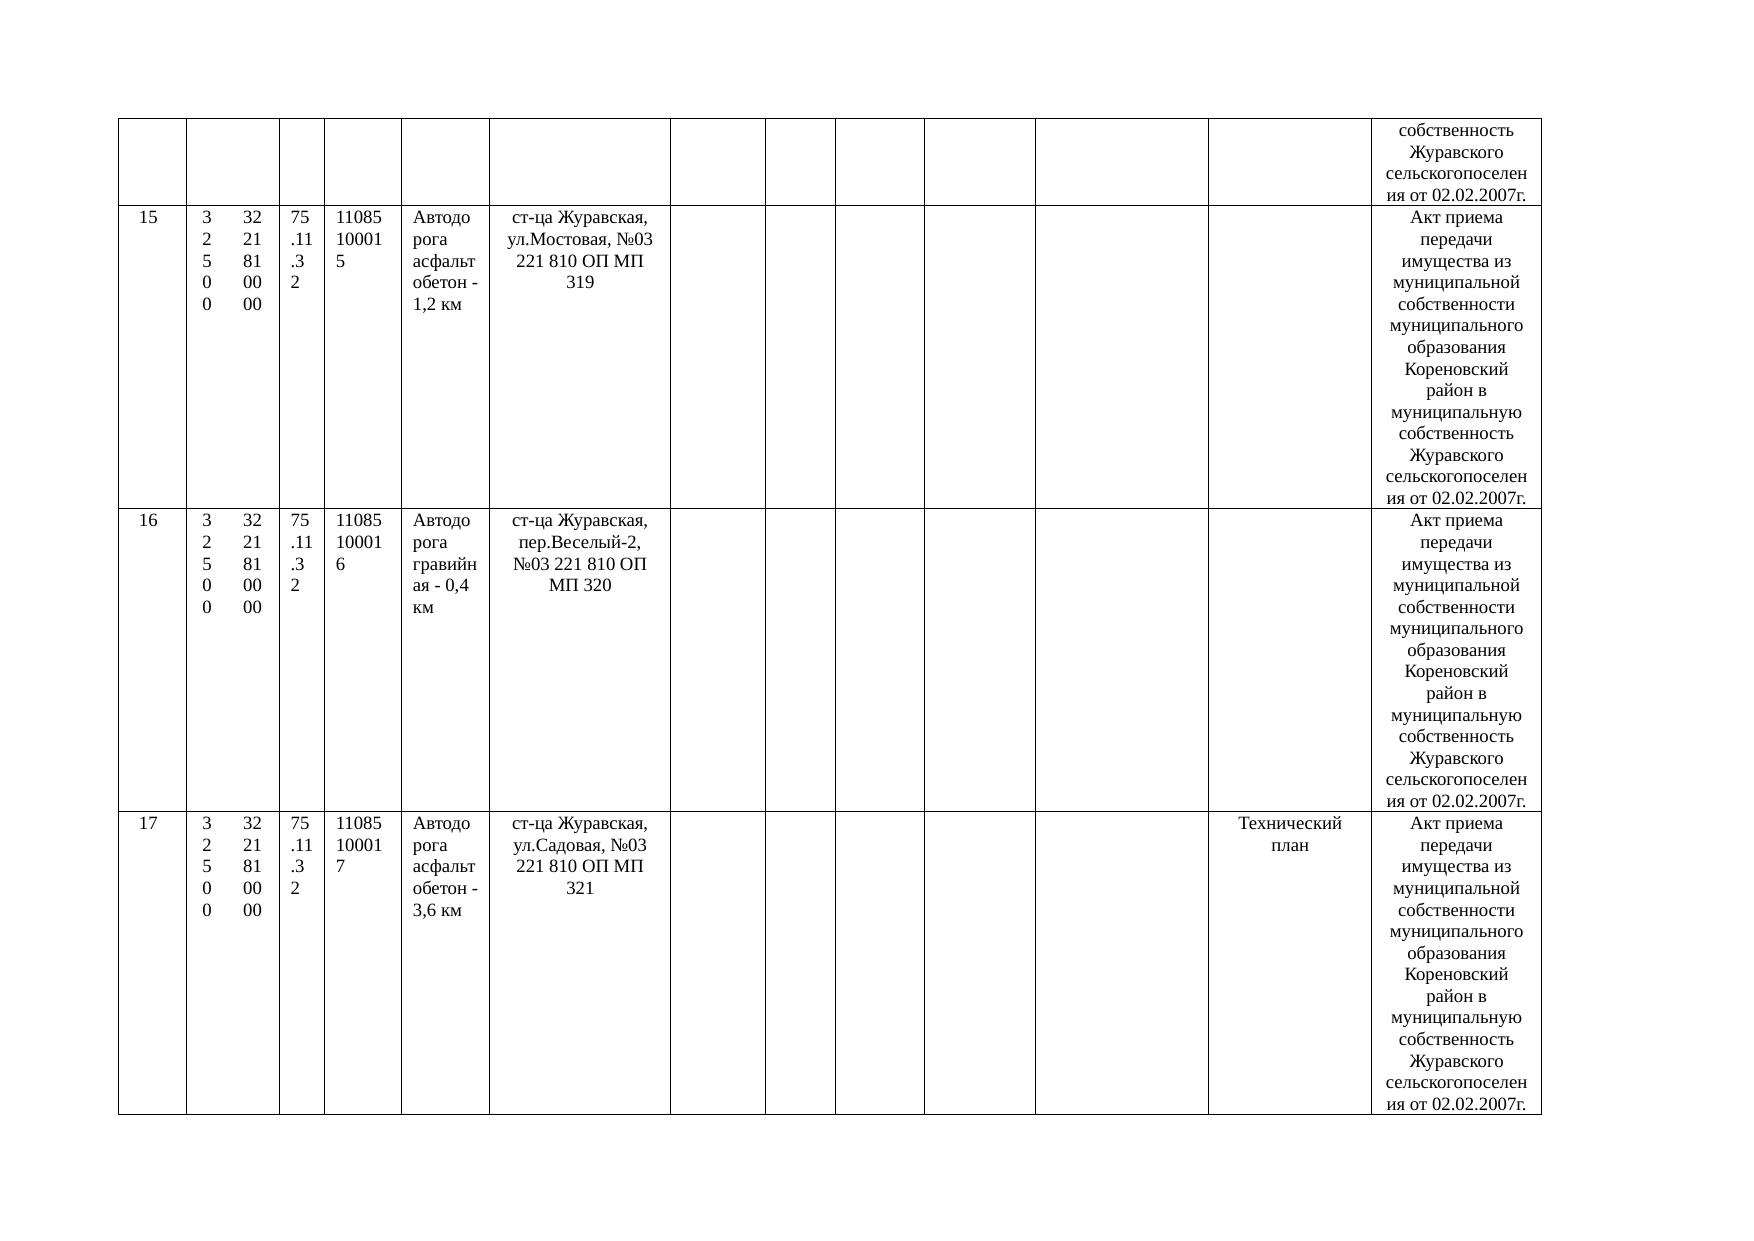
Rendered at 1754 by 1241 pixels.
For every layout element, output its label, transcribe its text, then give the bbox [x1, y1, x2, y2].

table_cell [402, 119, 489, 205]
table_cell собственность Журавского сельскогопоселения от 02.02.2007г. [1372, 119, 1541, 205]
table_cell [925, 509, 1035, 811]
table_cell [671, 119, 765, 205]
table_cell Автодорога асфальтобетон - 3,6 км [402, 812, 489, 1114]
table_cell [766, 119, 835, 205]
table_cell 32500 [191, 206, 232, 508]
table_cell 3221810000 [232, 509, 279, 811]
table_cell 11085100016 [325, 509, 401, 811]
table_cell 11085100015 [325, 206, 401, 508]
table_cell [325, 119, 401, 205]
table_cell [119, 119, 186, 205]
table_cell [1209, 509, 1371, 811]
table_cell [1036, 509, 1208, 811]
table_cell [766, 812, 835, 1114]
table_cell ст-ца Журавская, ул.Мостовая, №03 221 810 ОП МП 319 [490, 206, 670, 508]
table_cell [1036, 119, 1208, 205]
table_cell 04088285 [187, 812, 191, 1114]
table_cell [671, 812, 765, 1114]
table_cell [1209, 119, 1371, 205]
table_cell Акт приема передачи имущества из муниципальной собственности муниципального образования Кореновский район в муниципальную собственность Журавского сельскогопоселения от 02.02.2007г. [1372, 206, 1541, 508]
table_cell 75.11.32 [280, 509, 324, 811]
table_cell [191, 119, 232, 205]
table_cell [1036, 812, 1208, 1114]
table_cell [1036, 206, 1208, 508]
table_cell 04088285 [187, 119, 191, 205]
table_cell [490, 119, 670, 205]
table_cell [280, 119, 324, 205]
table_cell ст-ца Журавская, пер.Веселый-2, №03 221 810 ОП МП 320 [490, 509, 670, 811]
table_cell Акт приема передачи имущества из муниципальной собственности муниципального образования Кореновский район в муниципальную собственность Журавского сельскогопоселения от 02.02.2007г. [1372, 812, 1541, 1114]
table_cell 32500 [191, 812, 232, 1114]
table_cell [925, 206, 1035, 508]
table_cell [766, 509, 835, 811]
table_cell 16 [119, 509, 186, 811]
table_cell Автодорога асфальтобетон - 1,2 км [402, 206, 489, 508]
table_cell 17 [119, 812, 186, 1114]
table_cell [836, 812, 924, 1114]
table_cell [766, 206, 835, 508]
table_cell 04088285 [187, 206, 191, 508]
table_cell [1209, 206, 1371, 508]
table_cell Технический план [1209, 812, 1371, 1114]
table_cell [836, 206, 924, 508]
table_cell [836, 119, 924, 205]
table_cell 75.11.32 [280, 812, 324, 1114]
table_cell 3221810000 [232, 812, 279, 1114]
table_cell 15 [119, 206, 186, 508]
table_cell 75.11.32 [280, 206, 324, 508]
table_cell ст-ца Журавская, ул.Садовая, №03 221 810 ОП МП 321 [490, 812, 670, 1114]
table_cell [671, 206, 765, 508]
table_cell Акт приема передачи имущества из муниципальной собственности муниципального образования Кореновский район в муниципальную собственность Журавского сельскогопоселения от 02.02.2007г. [1372, 509, 1541, 811]
table_cell [925, 812, 1035, 1114]
table_cell 04088285 [187, 509, 191, 811]
table_cell [925, 119, 1035, 205]
table_cell [836, 509, 924, 811]
table_cell [232, 119, 279, 205]
table_cell 3221810000 [232, 206, 279, 508]
table_cell 32500 [191, 509, 232, 811]
table_cell 11085100017 [325, 812, 401, 1114]
table_cell [671, 509, 765, 811]
table_cell Автодорога гравийная - 0,4 км [402, 509, 489, 811]
